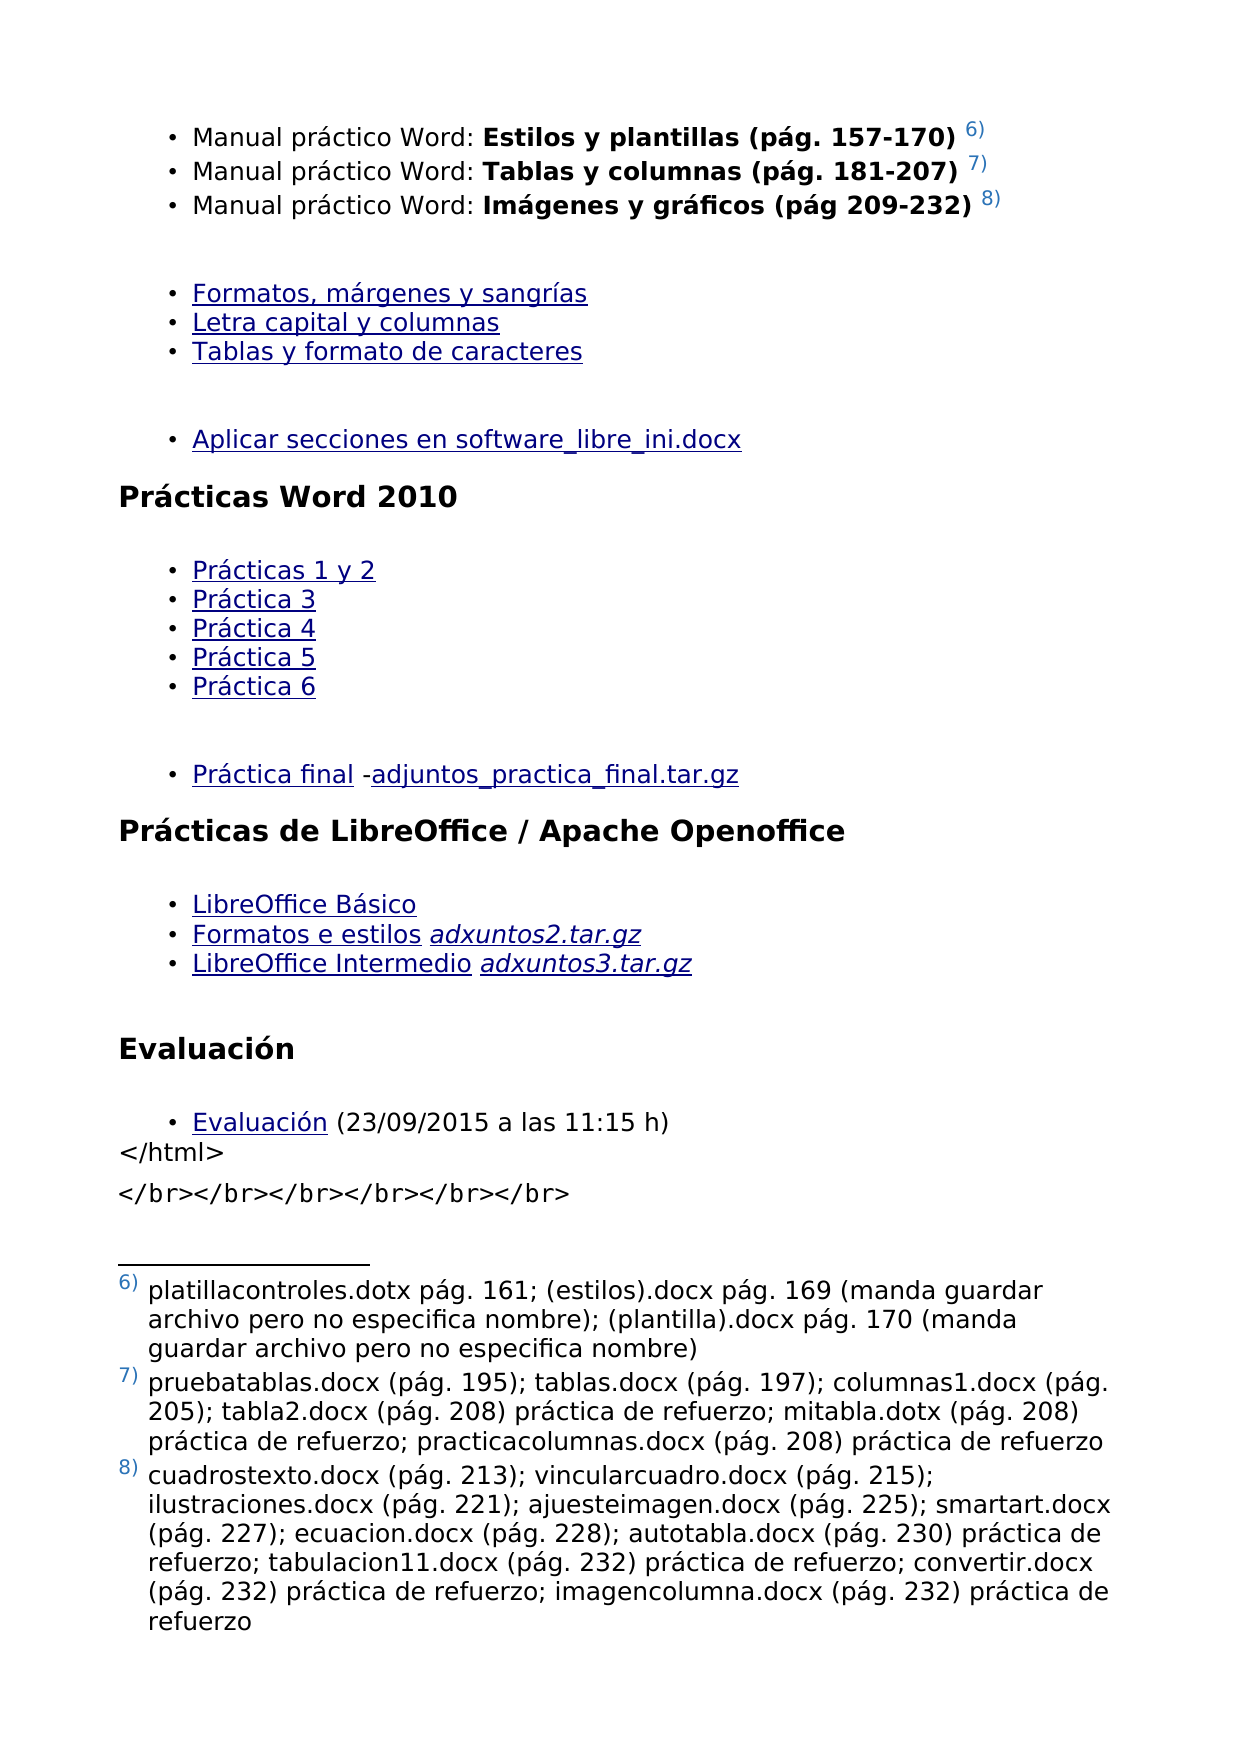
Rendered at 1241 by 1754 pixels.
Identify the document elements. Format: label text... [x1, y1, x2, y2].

list LibreOffice Intermedio adxuntos3.tar.gz [177, 949, 1122, 978]
list cuadrostexto.docx (pág. 213); vincularcuadro.docx (pág. 215); ilustraciones.docx (pág. 221); ajuesteimagen.docx (pág. 225); smartart.docx (pág. 227); ecuacion.docx (pág. 228); autotabla.docx (pág. 230) práctica de refuerzo; tabulacion11.docx (pág. 232) práctica de refuerzo; convertir.docx (pág. 232) práctica de refuerzo; imagencolumna.docx (pág. 232) práctica de refuerzo [118, 1456, 1122, 1636]
list Práctica 3 [177, 585, 1122, 614]
list Letra capital y columnas [177, 308, 1122, 338]
list Prácticas 1 y 2 [177, 556, 1122, 585]
list Práctica 5 [177, 643, 1122, 672]
list Manual práctico Word: Imágenes y gráficos (pág 209-232) [177, 186, 1122, 220]
subtitle Prácticas de LibreOffice / Apache Openoffice [118, 815, 1122, 849]
list Manual práctico Word: Tablas y columnas (pág. 181-207) [177, 152, 1122, 186]
text </br></br></br></br></br></br> [118, 1179, 1122, 1209]
list Formatos, márgenes y sangrías [177, 279, 1122, 308]
list LibreOffice Básico [177, 891, 1122, 920]
list Práctica 4 [177, 614, 1122, 643]
list Práctica 6 [177, 672, 1122, 702]
list Práctica final -adjuntos_practica_final.tar.gz [177, 761, 1122, 790]
list Tablas y formato de caracteres [177, 338, 1122, 367]
text </html> [118, 1138, 1122, 1167]
list Manual práctico Word: Estilos y plantillas (pág. 157-170) [177, 118, 1122, 152]
subtitle Evaluación [118, 1033, 1122, 1067]
list platillacontroles.dotx pág. 161; (estilos).docx pág. 169 (manda guardar archivo pero no especifica nombre); (plantilla).docx pág. 170 (manda guardar archivo pero no especifica nombre) [118, 1271, 1122, 1363]
list pruebatablas.docx (pág. 195); tablas.docx (pág. 197); columnas1.docx (pág. 205); tabla2.docx (pág. 208) práctica de refuerzo; mitabla.dotx (pág. 208) práctica de refuerzo; practicacolumnas.docx (pág. 208) práctica de refuerzo [118, 1363, 1122, 1456]
list Formatos e estilos adxuntos2.tar.gz [177, 920, 1122, 949]
list Aplicar secciones en software_libre_ini.docx [177, 426, 1122, 455]
subtitle Prácticas Word 2010 [118, 480, 1122, 514]
list Evaluación (23/09/2015 a las 11:15 h) [177, 1109, 1122, 1138]
